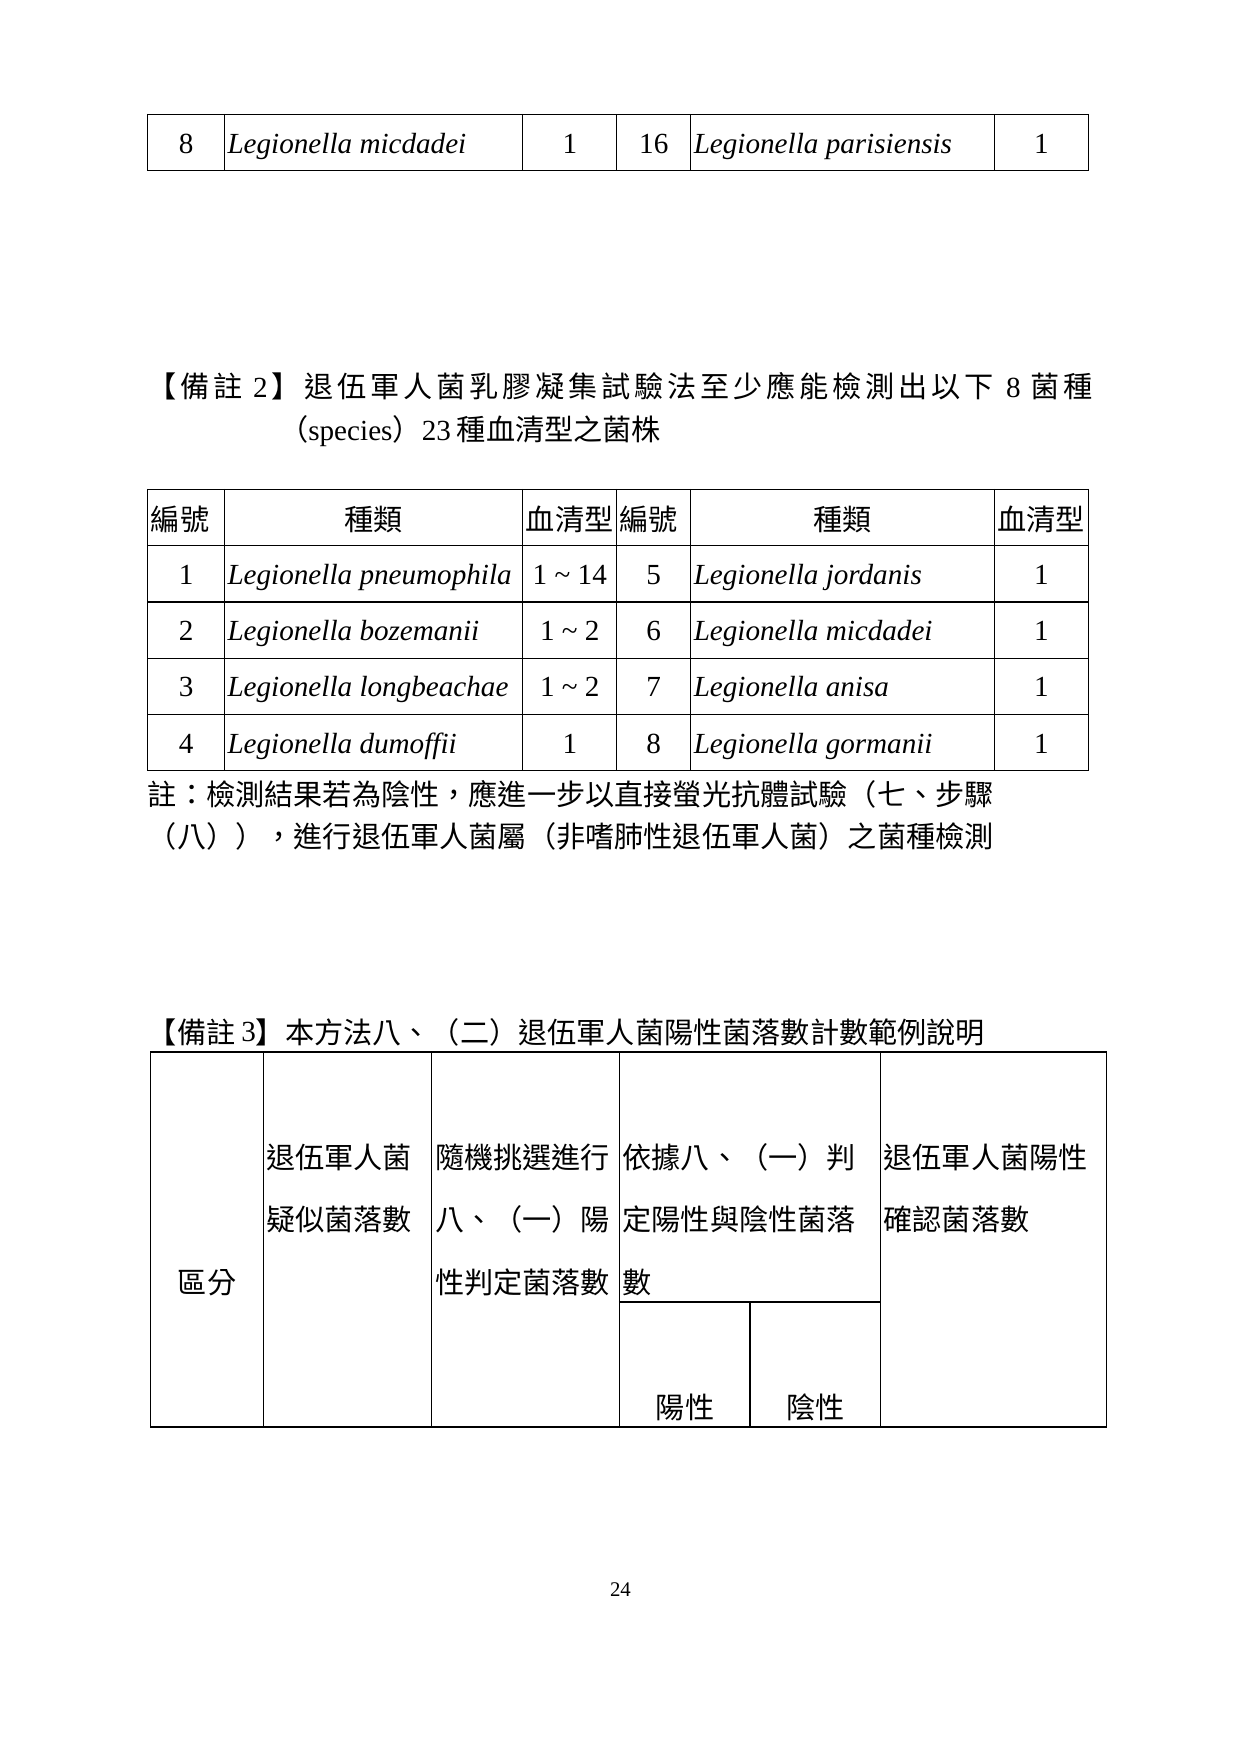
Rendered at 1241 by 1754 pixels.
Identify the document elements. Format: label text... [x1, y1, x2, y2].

text 註：檢測結果若為陰性，應進一步以直接螢光抗體試驗（七、步驟（八）），進行退伍軍人菌屬（非嗜肺性退伍軍人菌）之菌種檢測 [148, 771, 1092, 856]
table_cell 1 ~ 2 [523, 659, 616, 714]
table_cell Legionella bozemanii [225, 603, 522, 658]
table_cell 陽性 [620, 1303, 749, 1426]
table_cell 1 [995, 546, 1088, 601]
table_header 退伍軍人菌陽性確認菌落數 [881, 1053, 1106, 1426]
text 【備註3】本方法八、（二）退伍軍人菌陽性菌落數計數範例說明 [148, 989, 1092, 1051]
table_cell Legionella jordanis [691, 546, 994, 601]
table_header 依據八、（一）判定陽性與陰性菌落數 [620, 1053, 880, 1301]
table_cell 16 [617, 115, 690, 170]
table_cell 1 [523, 115, 616, 170]
table_header 編號 [148, 490, 224, 545]
table_cell 1 ~ 14 [523, 546, 616, 601]
table_cell 4 [148, 715, 224, 770]
table_cell 1 [995, 715, 1088, 770]
table_cell 2 [148, 603, 224, 658]
table_cell 7 [617, 659, 690, 714]
table_cell Legionella dumoffii [225, 715, 522, 770]
table_cell 1 [995, 115, 1088, 170]
table_header 隨機挑選進行八、（一）陽性判定菌落數 [432, 1053, 619, 1426]
table_header 血清型 [523, 490, 616, 545]
table_header 區分 [151, 1053, 263, 1426]
table_cell Legionella micdadei [225, 115, 522, 170]
table_cell 1 ~ 2 [523, 603, 616, 658]
table_cell Legionella longbeachae [225, 659, 522, 714]
table_header 血清型 [995, 490, 1088, 545]
table_cell Legionella gormanii [691, 715, 994, 770]
table_cell 8 [617, 715, 690, 770]
text 【備註2】退伍軍人菌乳膠凝集試驗法至少應能檢測出以下8菌種（species）23種血清型之菌株 [148, 364, 1092, 448]
table_cell Legionella anisa [691, 659, 994, 714]
table_cell 1 [995, 603, 1088, 658]
table_header 編號 [617, 490, 690, 545]
table_cell 3 [148, 659, 224, 714]
table_cell 6 [617, 603, 690, 658]
table_cell Legionella pneumophila [225, 546, 522, 601]
table_header 種類 [225, 490, 522, 545]
table_cell Legionella micdadei [691, 603, 994, 658]
table_cell 5 [617, 546, 690, 601]
table_cell 1 [148, 546, 224, 601]
table_header 種類 [691, 490, 994, 545]
table_cell Legionella parisiensis [691, 115, 994, 170]
table_cell 8 [148, 115, 224, 170]
table_cell 1 [523, 715, 616, 770]
table_cell 1 [995, 659, 1088, 714]
table_header 退伍軍人菌疑似菌落數 [264, 1053, 431, 1426]
table_cell 陰性 [751, 1303, 880, 1426]
